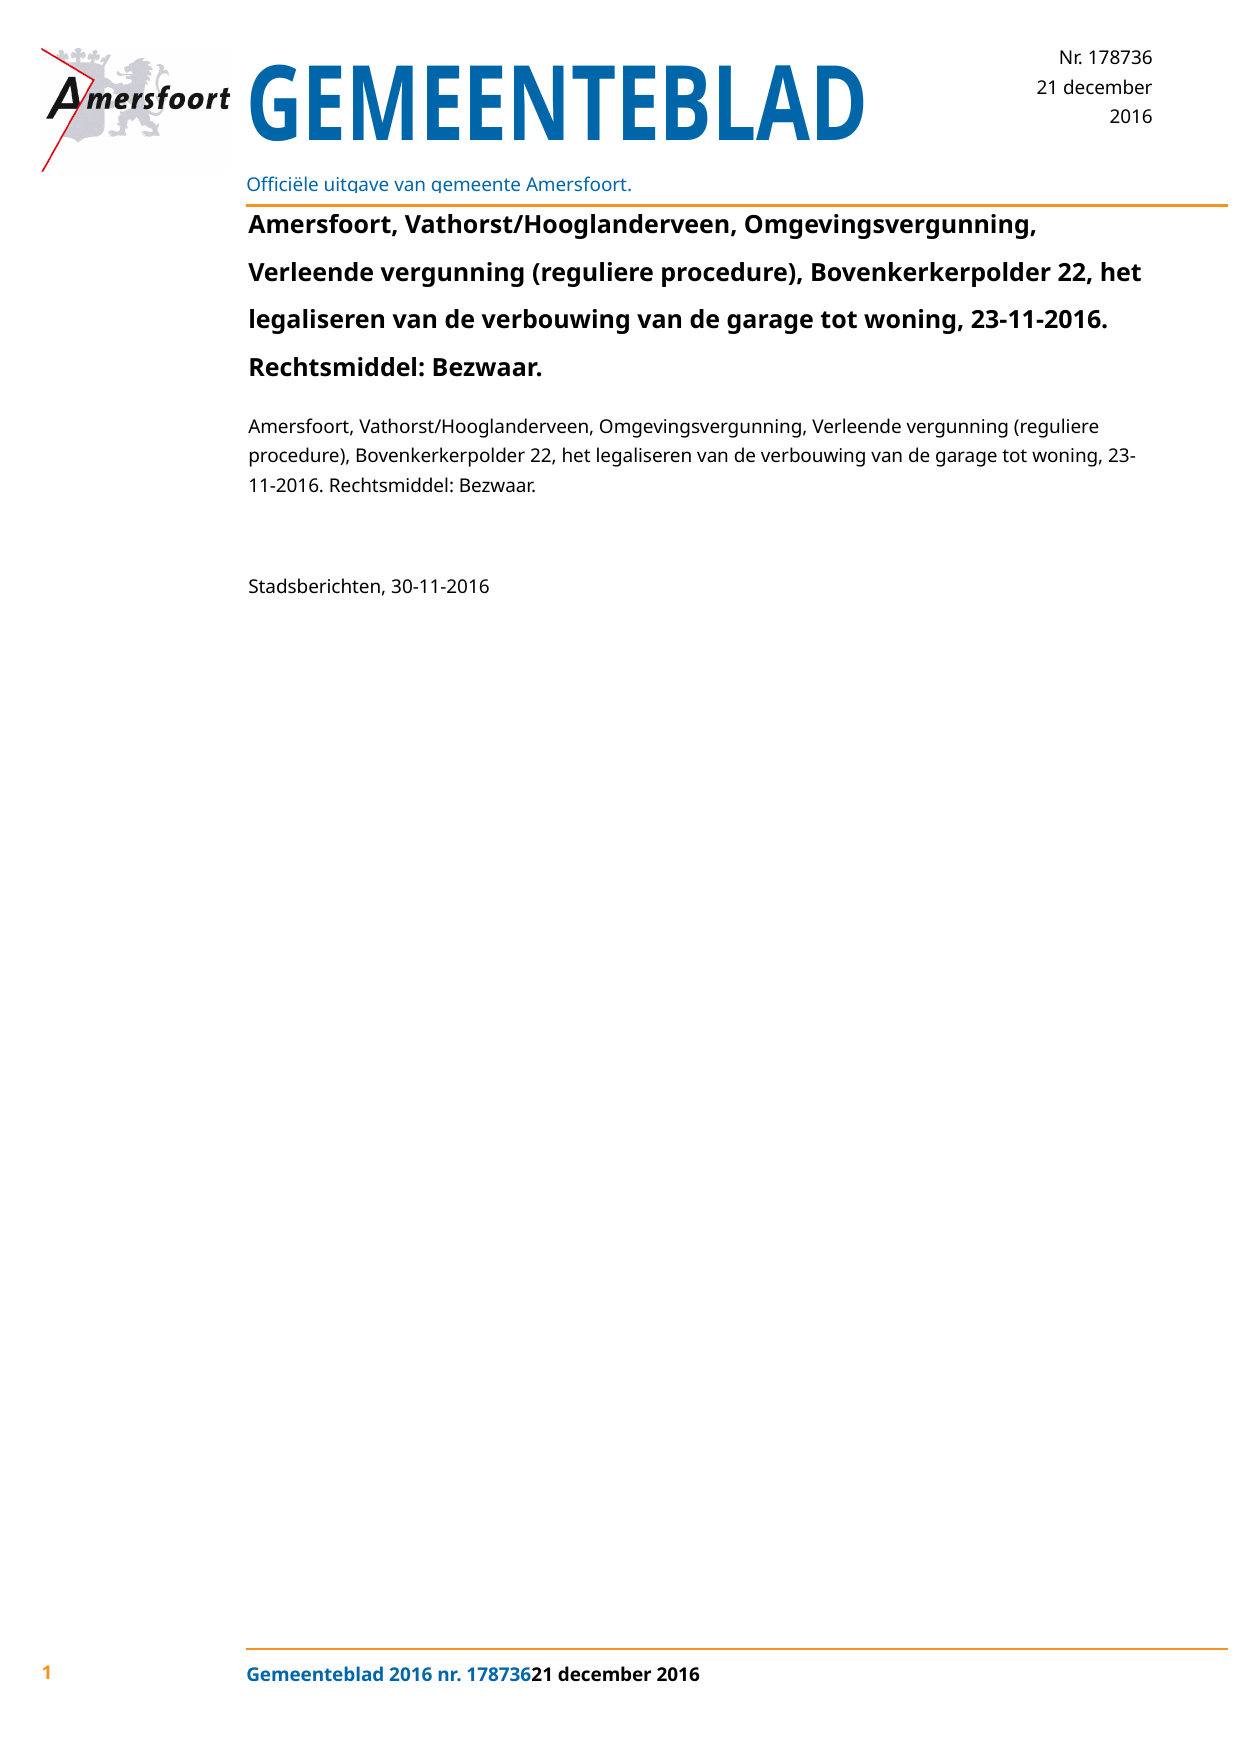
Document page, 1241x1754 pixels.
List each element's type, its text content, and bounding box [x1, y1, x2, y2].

text Amersfoort, Vathorst/Hooglanderveen, Omgevingsvergunning, Verleende vergunning (reguliere procedure), Bovenkerkerpolder 22, het legaliseren van de verbouwing van de garage tot woning, 23-11-2016. Rechtsmiddel: Bezwaar. [248, 413, 1152, 498]
picture [41, 47, 231, 172]
text Amersfoort, Vathorst/Hooglanderveen, Omgevingsvergunning, Verleende vergunning (reguliere procedure), Bovenkerkerpolder 22, het legaliseren van de verbouwing van de garage tot woning, 23-11-2016. Rechtsmiddel: Bezwaar. [248, 207, 1152, 384]
text Stadsberichten, 30-11-2016 [248, 573, 1152, 599]
